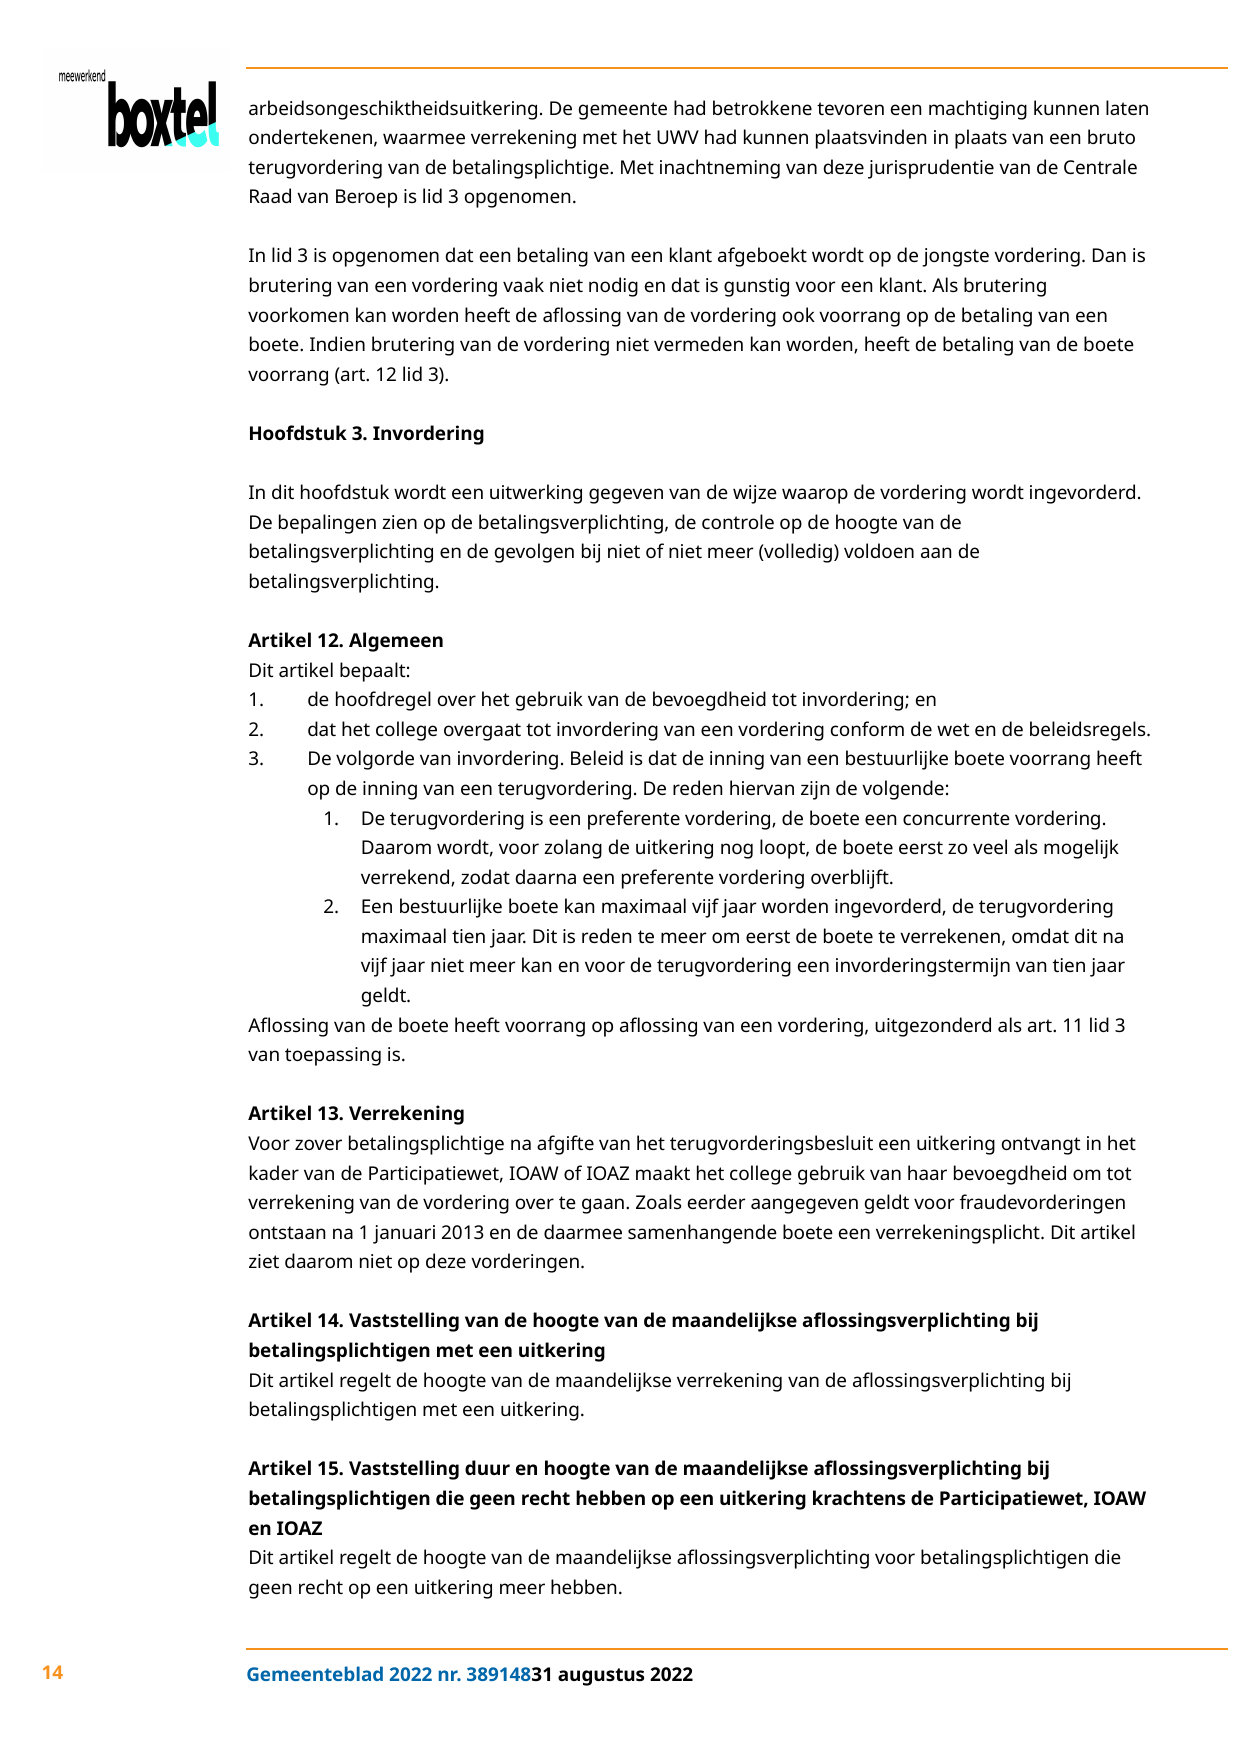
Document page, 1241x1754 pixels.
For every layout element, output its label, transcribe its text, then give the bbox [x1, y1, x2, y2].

text Aflossing van de boete heeft voorrang op aflossing van een vordering, uitgezonderd als art. 11 lid 3 van toepassing is. [248, 1012, 1152, 1067]
text Dit artikel regelt de hoogte van de maandelijkse aflossingsverplichting voor betalingsplichtigen die geen recht op een uitkering meer hebben. [248, 1544, 1152, 1600]
list Een bestuurlijke boete kan maximaal vijf jaar worden ingevorderd, de terugvordering maximaal tien jaar. Dit is reden te meer om eerst de boete te verrekenen, omdat dit na vijf jaar niet meer kan en voor de terugvordering een invorderingstermijn van tien jaar geldt. [323, 893, 1152, 1008]
text Artikel 15. Vaststelling duur en hoogte van de maandelijkse aflossingsverplichting bij betalingsplichtigen die geen recht hebben op een uitkering krachtens de Participatiewet, IOAW en IOAZ [248, 1456, 1152, 1541]
text Artikel 14. Vaststelling van de hoogte van de maandelijkse aflossingsverplichting bij betalingsplichtigen met een uitkering [248, 1308, 1152, 1363]
text Artikel 13. Verrekening [248, 1101, 1152, 1126]
list dat het college overgaat tot invordering van een vordering conform de wet en de beleidsregels. [248, 716, 1152, 742]
text Dit artikel regelt de hoogte van de maandelijkse verrekening van de aflossingsverplichting bij betalingsplichtigen met een uitkering. [248, 1367, 1152, 1422]
text Voor zover betalingsplichtige na afgifte van het terugvorderingsbesluit een uitkering ontvangt in het kader van de Participatiewet, IOAW of IOAZ maakt het college gebruik van haar bevoegdheid om tot verrekening van de vordering over te gaan. Zoals eerder aangegeven geldt voor fraudevorderingen ontstaan na 1 januari 2013 en de daarmee samenhangende boete een verrekeningsplicht. Dit artikel ziet daarom niet op deze vorderingen. [248, 1130, 1152, 1274]
list De terugvordering is een preferente vordering, de boete een concurrente vordering. Daarom wordt, voor zolang de uitkering nog loopt, de boete eerst zo veel als mogelijk verrekend, zodat daarna een preferente vordering overblijft. [323, 805, 1152, 890]
text In lid 3 is opgenomen dat een betaling van een klant afgeboekt wordt op de jongste vordering. Dan is brutering van een vordering vaak niet nodig en dat is gunstig voor een klant. Als brutering voorkomen kan worden heeft de aflossing van de vordering ook voorrang op de betaling van een boete. Indien brutering van de vordering niet vermeden kan worden, heeft de betaling van de boete voorrang (art. 12 lid 3). [248, 243, 1152, 387]
list de hoofdregel over het gebruik van de bevoegdheid tot invordering; en [248, 686, 1152, 712]
text arbeidsongeschiktheidsuitkering. De gemeente had betrokkene tevoren een machtiging kunnen laten ondertekenen, waarmee verrekening met het UWV had kunnen plaatsvinden in plaats van een bruto terugvordering van de betalingsplichtige. Met inachtneming van deze jurisprudentie van de Centrale Raad van Beroep is lid 3 opgenomen. [248, 95, 1152, 209]
list De volgorde van invordering. Beleid is dat de inning van een bestuurlijke boete voorrang heeft op de inning van een terugvordering. De reden hiervan zijn de volgende: [248, 746, 1152, 801]
text In dit hoofdstuk wordt een uitwerking gegeven van de wijze waarop de vordering wordt ingevorderd. De bepalingen zien op de betalingsverplichting, de controle op de hoogte van de betalingsverplichting en de gevolgen bij niet of niet meer (volledig) voldoen aan de betalingsverplichting. [248, 479, 1152, 594]
text Dit artikel bepaalt: [248, 657, 1152, 683]
picture [41, 47, 231, 172]
text Hoofdstuk 3. Invordering [248, 420, 1152, 446]
text Artikel 12. Algemeen [248, 627, 1152, 653]
